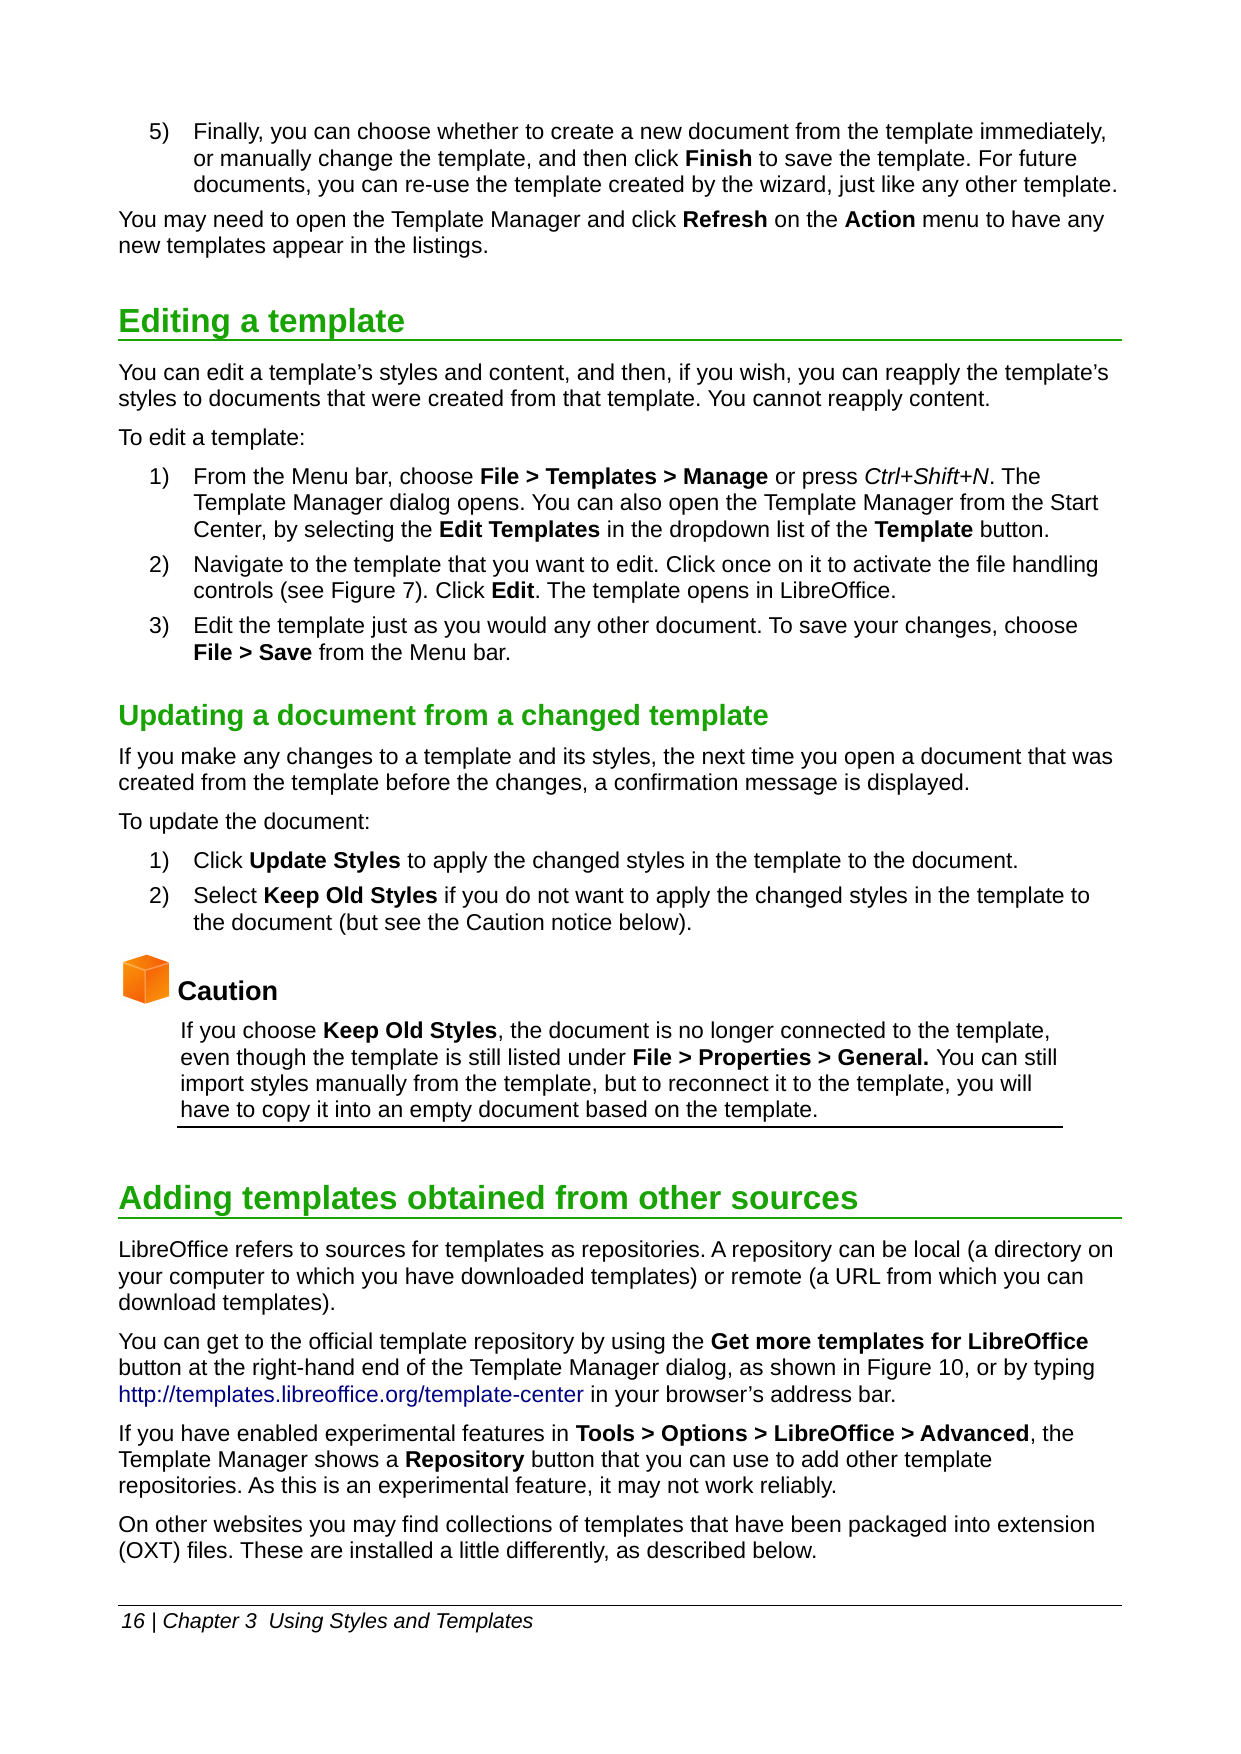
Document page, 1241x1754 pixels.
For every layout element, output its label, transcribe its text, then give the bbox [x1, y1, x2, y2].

list Click Update Styles to apply the changed styles in the template to the document. [169, 847, 1122, 873]
text You can get to the official template repository by using the Get more templates for LibreOffice button at the right-hand end of the Template Manager dialog, as shown in Figure 10, or by typing http://templates.libreoffice.org/template-center in your browser’s address bar. [118, 1328, 1122, 1407]
text On other websites you may find collections of templates that have been packaged into extension (OXT) files. These are installed a little differently, as described below. [118, 1511, 1122, 1564]
subtitle Updating a document from a changed template [118, 698, 1122, 731]
text To update the document: [118, 808, 1122, 834]
text LibreOffice refers to sources for templates as repositories. A repository can be local (a directory on your computer to which you have downloaded templates) or remote (a URL from which you can download templates). [118, 1236, 1122, 1315]
list Select Keep Old Styles if you do not want to apply the changed styles in the template to the document (but see the Caution notice below). [169, 882, 1122, 935]
list From the Menu bar, choose File > Templates > Manage or press Ctrl+Shift+N. The Template Manager dialog opens. You can also open the Template Manager from the Start Center, by selecting the Edit Templates in the dropdown list of the Template button. [169, 463, 1122, 542]
list Edit the template just as you would any other document. To save your changes, choose File > Save from the Menu bar. [169, 612, 1122, 665]
list Finally, you can choose whether to create a new document from the template immediately, or manually change the template, and then click Finish to save the template. For future documents, you can re-use the template created by the wizard, just like any other template. [169, 118, 1122, 197]
list Navigate to the template that you want to edit. Click once on it to activate the file handling controls (see Figure 7). Click Edit. The template opens in LibreOffice. [169, 551, 1122, 604]
subtitle Caution [118, 951, 1122, 1007]
text If you have enabled experimental features in Tools > Options > LibreOffice > Advanced, the Template Manager shows a Repository button that you can use to add other template repositories. As this is an experimental feature, it may not work reliably. [118, 1419, 1122, 1498]
text If you choose Keep Old Styles, the document is no longer connected to the template, even though the template is still listed under File > Properties > General. You can still import styles manually from the template, but to reconnect it to the template, you will have to copy it into an empty document based on the template. [177, 1014, 1063, 1126]
text You can edit a template’s styles and content, and then, if you wish, you can reapply the template’s styles to documents that were created from that template. You cannot reapply content. [118, 359, 1122, 412]
text You may need to open the Template Manager and click Refresh on the Action menu to have any new templates appear in the listings. [118, 206, 1122, 259]
text To edit a template: [118, 424, 1122, 451]
text If you make any changes to a template and its styles, the next time you open a document that was created from the template before the changes, a confirmation message is displayed. [118, 743, 1122, 796]
picture [119, 952, 173, 1006]
subtitle Adding templates obtained from other sources [118, 1178, 1122, 1217]
subtitle Editing a template [118, 301, 1122, 339]
